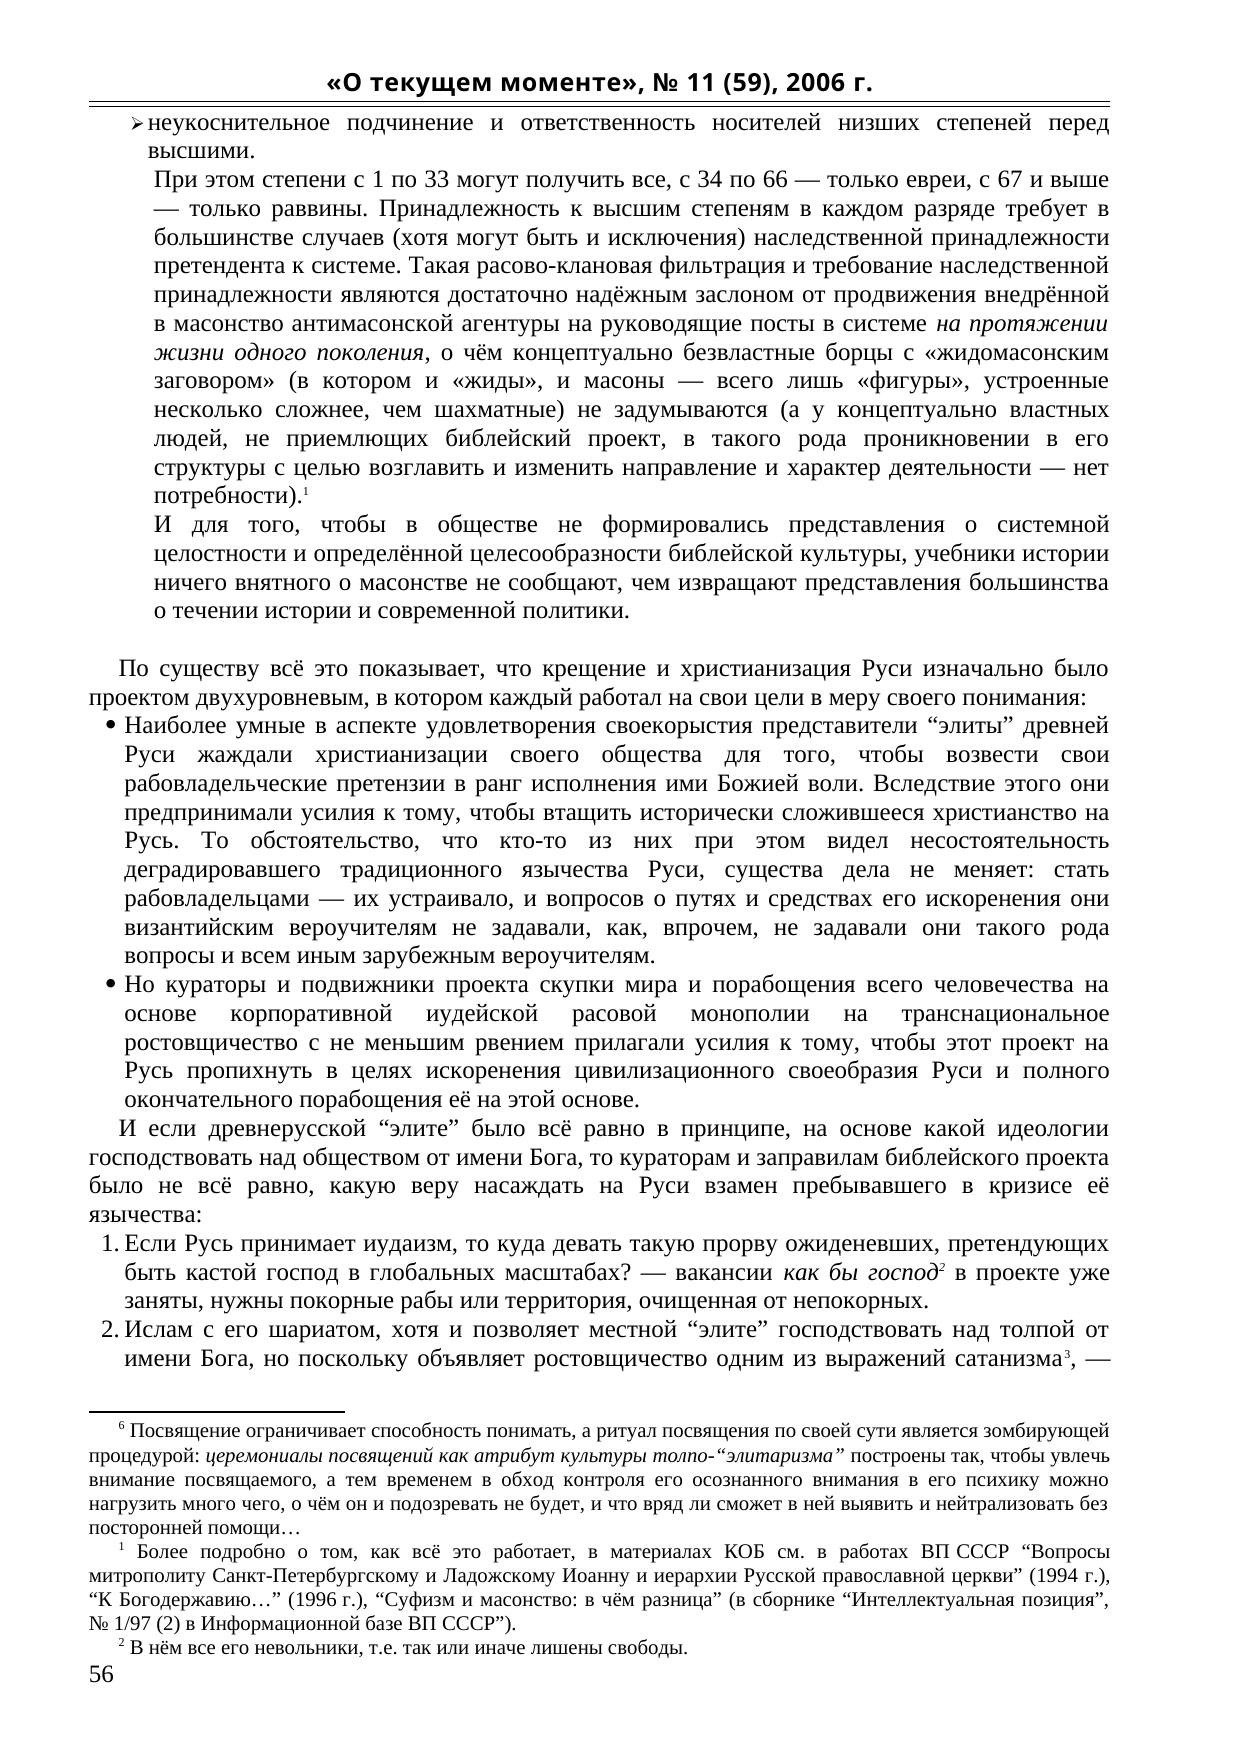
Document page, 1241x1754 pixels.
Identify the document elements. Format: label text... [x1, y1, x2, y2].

list Более подробно о том, как всё это работает, в материалах КОБ см. в работах ВП СССР “Вопросы митрополиту Санкт-Петербургскому и Ладожскому Иоанну и иерархии Русской православной церкви” (1994 г.), “К Богодержавию…” (1996 г.), “Суфизм и масонство: в чём разница” (в сборнике “Интеллектуальная позиция”, № 1/97 (2) в Информационной базе ВП СССР”). [89, 1539, 1110, 1635]
list И для того, чтобы в обществе не формировались представления о системной целостности и определённой целесообразности библейской культуры, учебники истории ничего внятного о масонстве не сообщают, чем извращают представления большинства о течении истории и современной политики. [136, 509, 1110, 624]
list Ислам с его шариатом, хотя и позволяет местной “элите” господствовать над толпой от имени Бога, но поскольку объявляет ростовщичество одним из выражений сатанизма, — со времени своего становления представляет собой глобальную проблему для проекта скупки мира на основе ростовщичества. [94, 1314, 1110, 1372]
list Посвящение ограничивает способность понимать, а ритуал посвящения по своей сути является зомбирующей процедурой: церемониалы посвящений как атрибут культуры толпо-“элитаризма” построены так, чтобы увлечь внимание посвящаемого, а тем временем в обход контроля его осознанного внимания в его психику можно нагрузить много чего, о чём он и подозревать не будет, и что вряд ли сможет в ней выявить и нейтрализовать без посторонней помощи… [89, 1418, 1110, 1539]
list При этом степени с 1 по 33 могут получить все, с 34 по 66 — только евреи, с 67 и выше — только раввины. Принадлежность к высшим степеням в каждом разряде требует в большинстве случаев (хотя могут быть и исключения) наследственной принадлежности претендента к системе. Такая расово-клановая фильтрация и требование наследственной принадлежности являются достаточно надёжным заслоном от продвижения внедрённой в масонство антимасонской агентуры на руководящие посты в системе на протяжении жизни одного поколения, о чём концептуально безвластные борцы с «жидомасонским заговором» (в котором и «жиды», и масоны — всего лишь «фигуры», устроенные несколько сложнее, чем шахматные) не задумываются (а у концептуально властных людей, не приемлющих библейский проект, в такого рода проникновении в его структуры с целью возглавить и изменить направление и характер деятельности — нет потребности). [136, 164, 1110, 509]
list неукоснительное подчинение и ответственность носителей низших степеней перед высшими. [130, 107, 1110, 164]
text По существу всё это показывает, что крещение и христианизация Руси изначально было проектом двухуровневым, в котором каждый работал на свои цели в меру своего понимания: [89, 653, 1110, 710]
list В нём все его невольники, т.е. так или иначе лишены свободы. [89, 1635, 1110, 1659]
text И если древнерусской “элите” было всё равно в принципе, на основе какой идеологии господствовать над обществом от имени Бога, то кураторам и заправилам библейского проекта было не всё равно, какую веру насаждать на Руси взамен пребывавшего в кризисе её язычества: [89, 1113, 1110, 1228]
list Но кураторы и подвижники проекта скупки мира и порабощения всего человечества на основе корпоративной иудейской расовой монополии на транснациональное ростовщичество с не меньшим рвением прилагали усилия к тому, чтобы этот проект на Русь пропихнуть в целях искоренения цивилизационного своеобразия Руси и полного окончательного порабощения её на этой основе. [106, 969, 1110, 1113]
list Если Русь принимает иудаизм, то куда девать такую прорву ожиденевших, претендующих быть кастой господ в глобальных масштабах? — вакансии как бы господ в проекте уже заняты, нужны покорные рабы или территория, очищенная от непокорных. [94, 1228, 1110, 1314]
list Наиболее умные в аспекте удовлетворения своекорыстия представители “элиты” древней Руси жаждали христианизации своего общества для того, чтобы возвести свои рабовладельческие претензии в ранг исполнения ими Божией воли. Вследствие этого они предпринимали усилия к тому, чтобы втащить исторически сложившееся христианство на Русь. То обстоятельство, что кто-то из них при этом видел несостоятельность деградировавшего традиционного язычества Руси, существа дела не меняет: стать рабовладельцами — их устраивало, и вопросов о путях и средствах его искоренения они византийским вероучителям не задавали, как, впрочем, не задавали они такого рода вопросы и всем иным зарубежным вероучителям. [106, 710, 1110, 969]
